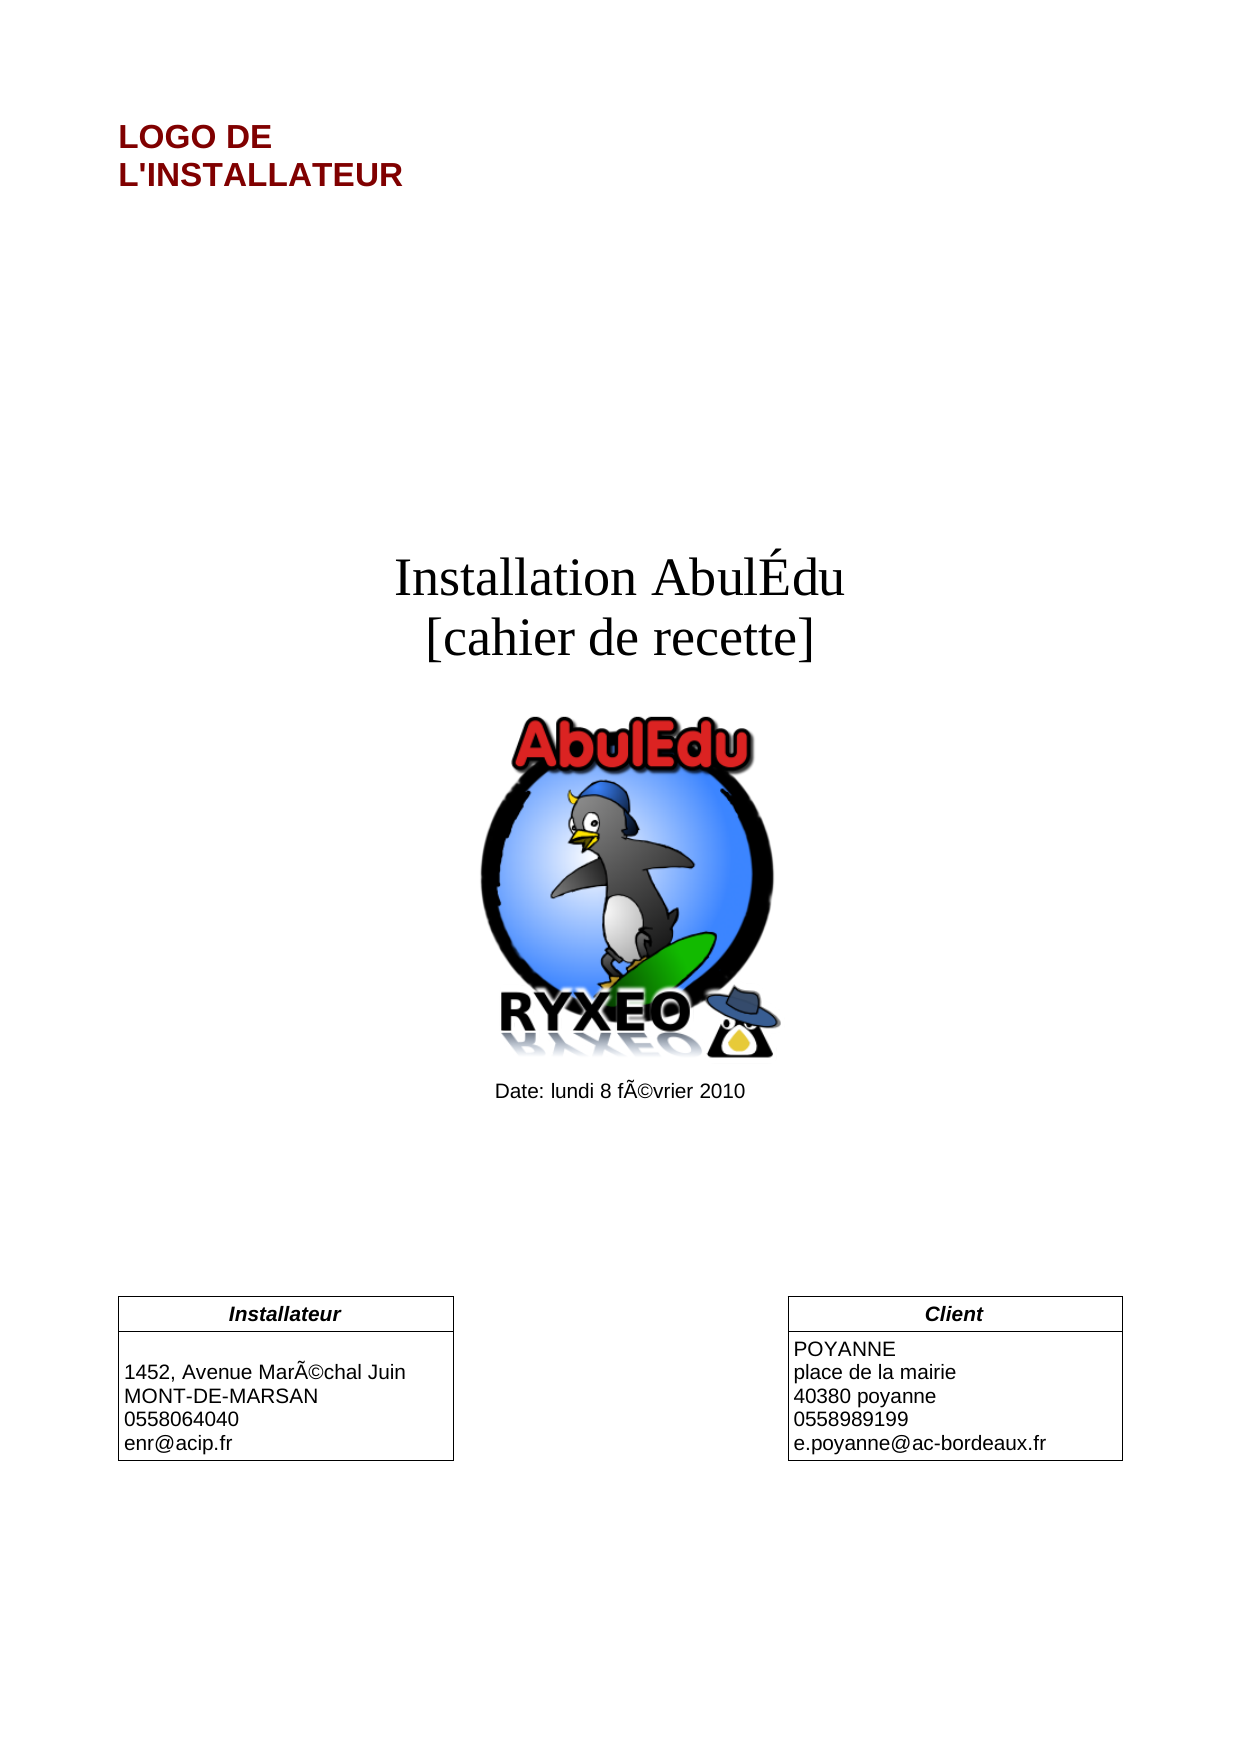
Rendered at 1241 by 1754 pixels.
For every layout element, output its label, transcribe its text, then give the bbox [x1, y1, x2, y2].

table_cell 1452, Avenue MarÃ©chal Juin MONT-DE-MARSAN 0558064040 enr@acip.fr [119, 1332, 453, 1460]
subtitle Installation AbulÉdu [cahier de recette] [118, 547, 1122, 666]
table_cell [454, 1331, 787, 1461]
text L'INSTALLATEUR [118, 156, 1122, 193]
table_cell POYANNE place de la mairie 40380 poyanne 0558989199 e.poyanne@ac-bordeaux.fr [789, 1332, 1122, 1460]
table_header Installateur [119, 1297, 453, 1331]
text LOGO DE [118, 118, 1122, 156]
table_header Client [789, 1297, 1122, 1331]
text Date: lundi 8 fÃ©vrier 2010 [118, 1080, 1122, 1103]
picture [463, 699, 800, 1071]
table_header [454, 1296, 787, 1331]
